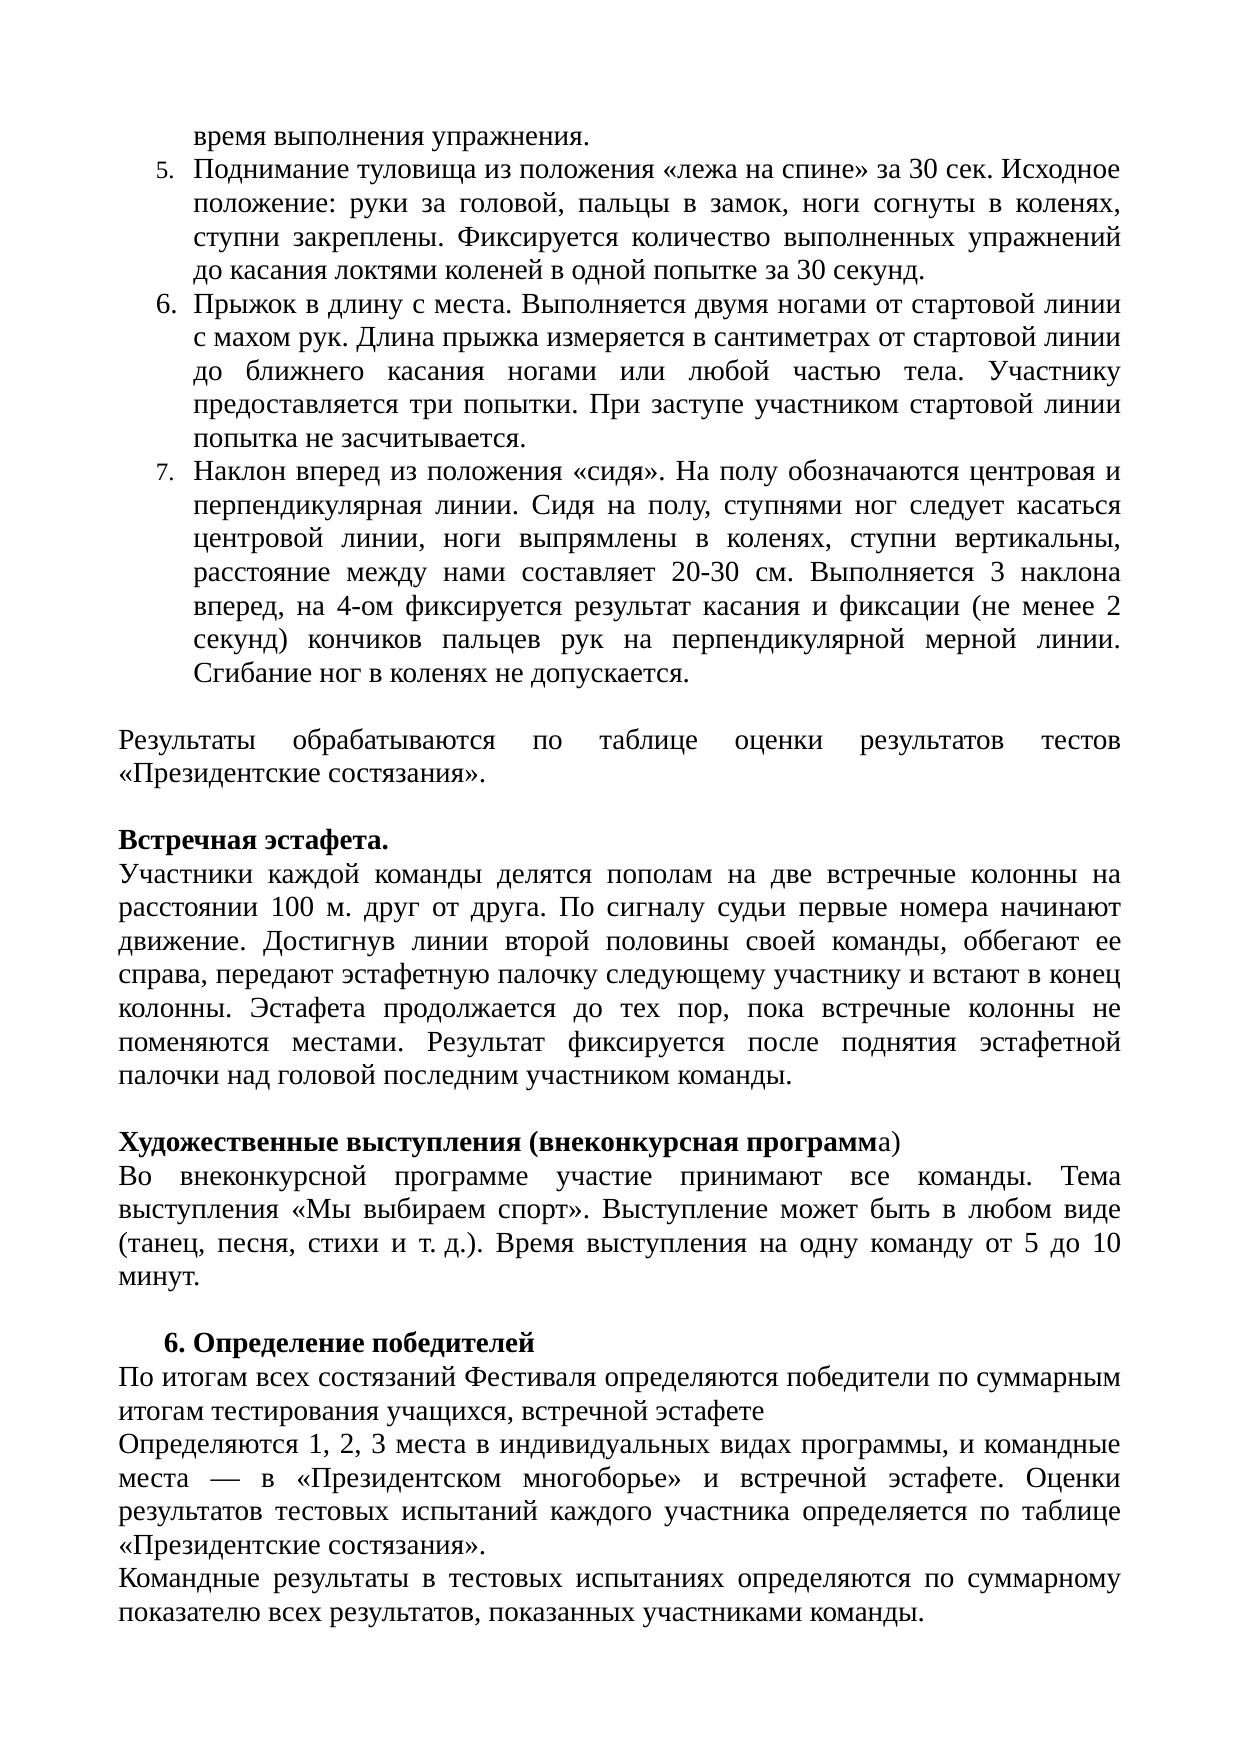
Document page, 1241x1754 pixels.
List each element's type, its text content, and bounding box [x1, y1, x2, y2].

text Художественные выступления (внеконкурсная программа) [118, 1124, 1122, 1158]
text 6. Определение победителей [118, 1326, 1122, 1359]
list время выполнения упражнения. [156, 118, 1122, 152]
text Определяются 1, 2, 3 места в индивидуальных видах программы, и командные места — в «Президентском многоборье» и встречной эстафете. Оценки результатов тестовых испытаний каждого участника определяется по таблице «Президентские состязания». [118, 1426, 1122, 1560]
list Наклон вперед из положения «сидя». На полу обозначаются центровая и перпендикулярная линии. Сидя на полу, ступнями ног следует касаться центровой линии, ноги выпрямлены в коленях, ступни вертикальны, расстояние между нами составляет 20-30 см. Выполняется 3 наклона вперед, на 4-ом фиксируется результат касания и фиксации (не менее 2 секунд) кончиков пальцев рук на перпендикулярной мерной линии. Сгибание ног в коленях не допускается. [156, 453, 1122, 688]
text По итогам всех состязаний Фестиваля определяются победители по суммарным итогам тестирования учащихся, встречной эстафете [118, 1359, 1122, 1426]
text Во внеконкурсной программе участие принимают все команды. Тема выступления «Мы выбираем спорт». Выступление может быть в любом виде (танец, песня, стихи и т. д.). Время выступления на одну команду от 5 до 10 минут. [118, 1158, 1122, 1292]
list Поднимание туловища из положения «лежа на спине» за 30 сек. Исходное положение: руки за головой, пальцы в замок, ноги согнуты в коленях, ступни закреплены. Фиксируется количество выполненных упражнений до касания локтями коленей в одной попытке за 30 секунд. [156, 152, 1122, 286]
text Результаты обрабатываются по таблице оценки результатов тестов «Президентские состязания». [118, 722, 1122, 789]
text Встречная эстафета. [118, 822, 1122, 856]
list Прыжок в длину с места. Выполняется двумя ногами от стартовой линии с махом рук. Длина прыжка измеряется в сантиметрах от стартовой линии до ближнего касания ногами или любой частью тела. Участнику предоставляется три попытки. При заступе участником стартовой линии попытка не засчитывается. [156, 286, 1122, 453]
text Командные результаты в тестовых испытаниях определяются по суммарному показателю всех результатов, показанных участниками команды. [118, 1560, 1122, 1627]
text Участники каждой команды делятся пополам на две встречные колонны на расстоянии 100 м. друг от друга. По сигналу судьи первые номера начинают движение. Достигнув линии второй половины своей команды, оббегают ее справа, передают эстафетную палочку следующему участнику и встают в конец колонны. Эстафета продолжается до тех пор, пока встречные колонны не поменяются местами. Результат фиксируется после поднятия эстафетной палочки над головой последним участником команды. [118, 856, 1122, 1091]
